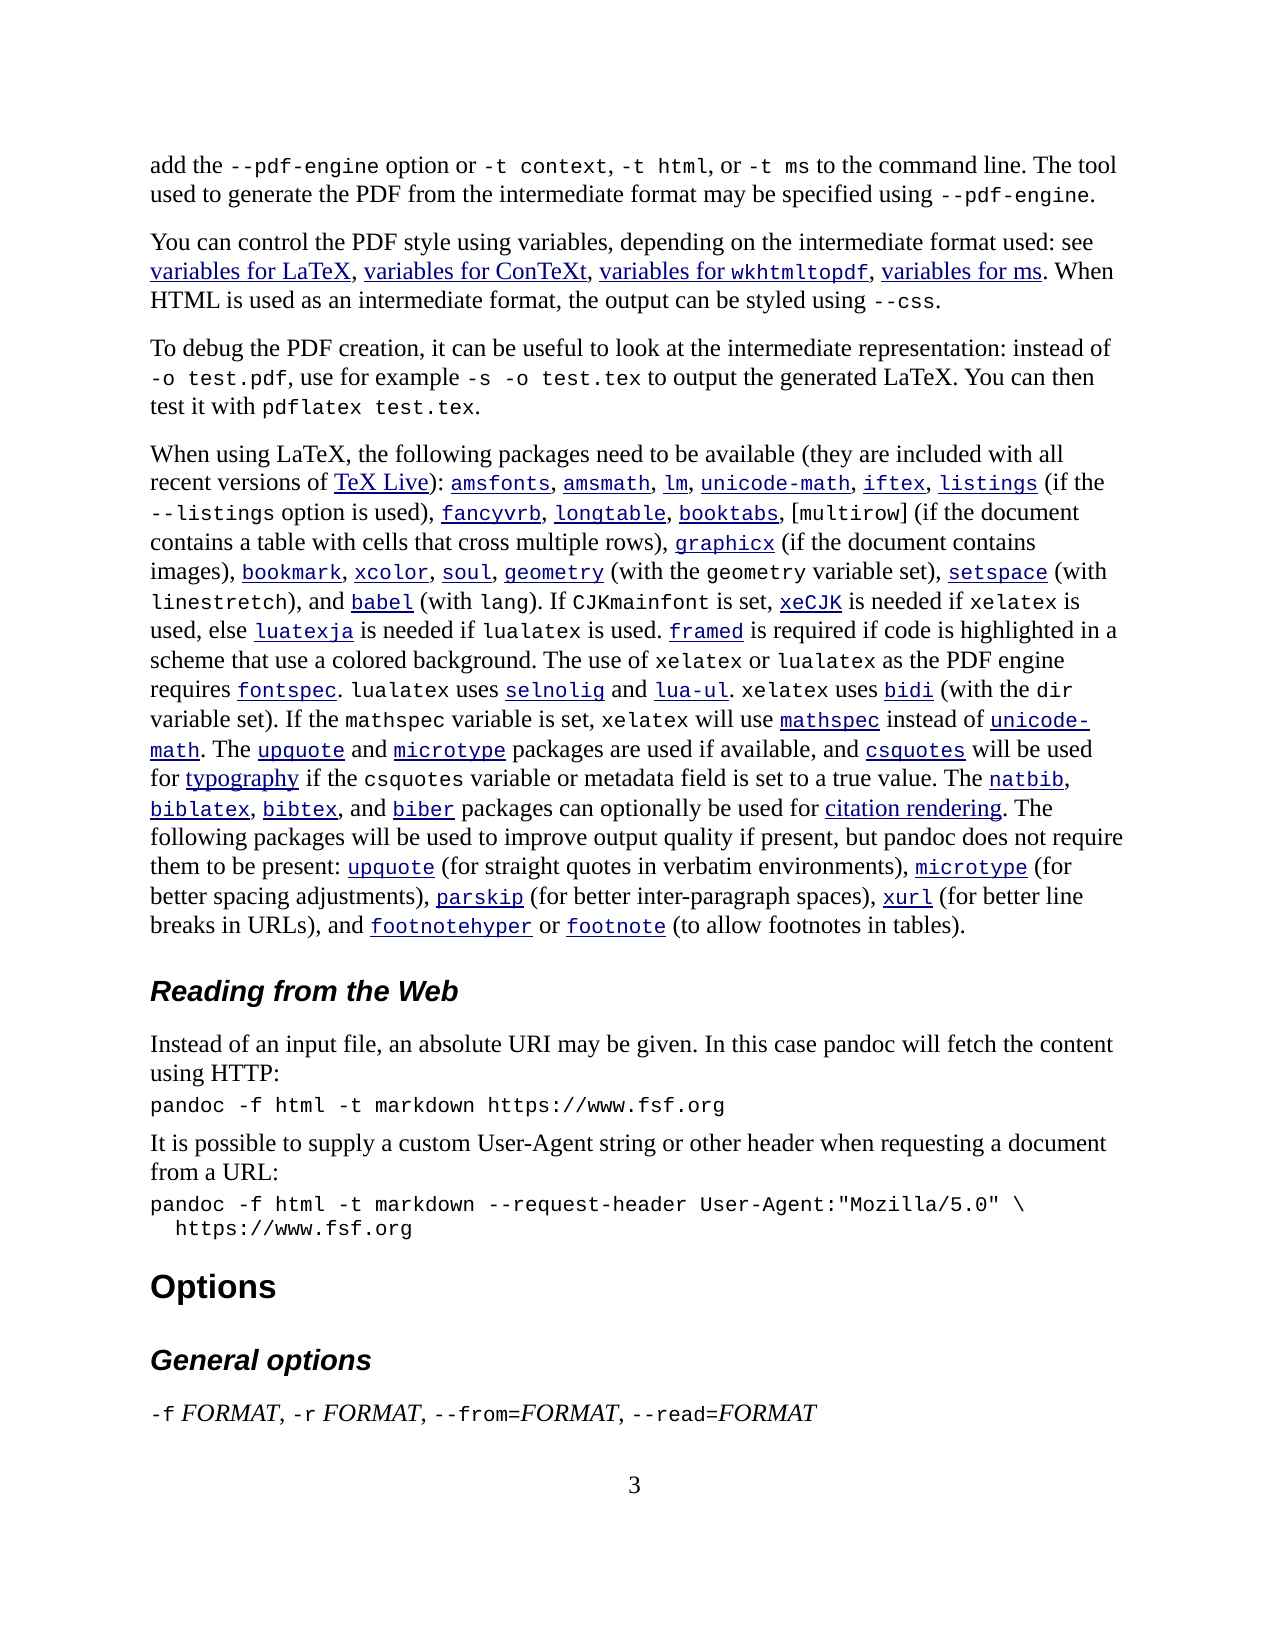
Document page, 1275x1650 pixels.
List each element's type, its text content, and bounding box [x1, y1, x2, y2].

text You can control the PDF style using variables, depending on the intermediate format used: see variables for LaTeX, variables for ConTeXt, variables for wkhtmltopdf, variables for ms. When HTML is used as an intermediate format, the output can be styled using --css. [150, 227, 1125, 315]
text It is possible to supply a custom User-Agent string or other header when requesting a document from a URL: [150, 1128, 1125, 1186]
text pandoc -f html -t markdown https://www.fsf.org [150, 1095, 1125, 1119]
text When using LaTeX, the following packages need to be available (they are included with all recent versions of TeX Live): amsfonts, amsmath, lm, unicode-math, iftex, listings (if the --listings option is used), fancyvrb, longtable, booktabs, [multirow] (if the document contains a table with cells that cross multiple rows), graphicx (if the document contains images), bookmark, xcolor, soul, geometry (with the geometry variable set), setspace (with linestretch), and babel (with lang). If CJKmainfont is set, xeCJK is needed if xelatex is used, else luatexja is needed if lualatex is used. framed is required if code is highlighted in a scheme that use a colored background. The use of xelatex or lualatex as the PDF engine requires fontspec. lualatex uses selnolig and lua-ul. xelatex uses bidi (with the dir variable set). If the mathspec variable is set, xelatex will use mathspec instead of unicode-math. The upquote and microtype packages are used if available, and csquotes will be used for typography if the csquotes variable or metadata field is set to a true value. The natbib, biblatex, bibtex, and biber packages can optionally be used for citation rendering. The following packages will be used to improve output quality if present, but pandoc does not require them to be present: upquote (for straight quotes in verbatim environments), microtype (for better spacing adjustments), parskip (for better inter-paragraph spaces), xurl (for better line breaks in URLs), and footnotehyper or footnote (to allow footnotes in tables). [150, 439, 1125, 940]
text https://www.fsf.org [150, 1218, 1125, 1242]
text -f FORMAT, -r FORMAT, --from=FORMAT, --read=FORMAT [150, 1398, 1125, 1427]
text To debug the PDF creation, it can be useful to look at the intermediate representation: instead of -o test.pdf, use for example -s -o test.tex to output the generated LaTeX. You can then test it with pdflatex test.tex. [150, 333, 1125, 421]
subtitle Reading from the Web [150, 974, 1125, 1007]
subtitle Options [150, 1267, 1125, 1305]
text pandoc -f html -t markdown --request-header User-Agent:"Mozilla/5.0" \ [150, 1194, 1125, 1218]
text Instead of an input file, an absolute URI may be given. In this case pandoc will fetch the content using HTTP: [150, 1029, 1125, 1086]
subtitle General options [150, 1343, 1125, 1376]
text add the --pdf-engine option or -t context, -t html, or -t ms to the command line. The tool used to generate the PDF from the intermediate format may be specified using --pdf-engine. [150, 150, 1125, 209]
